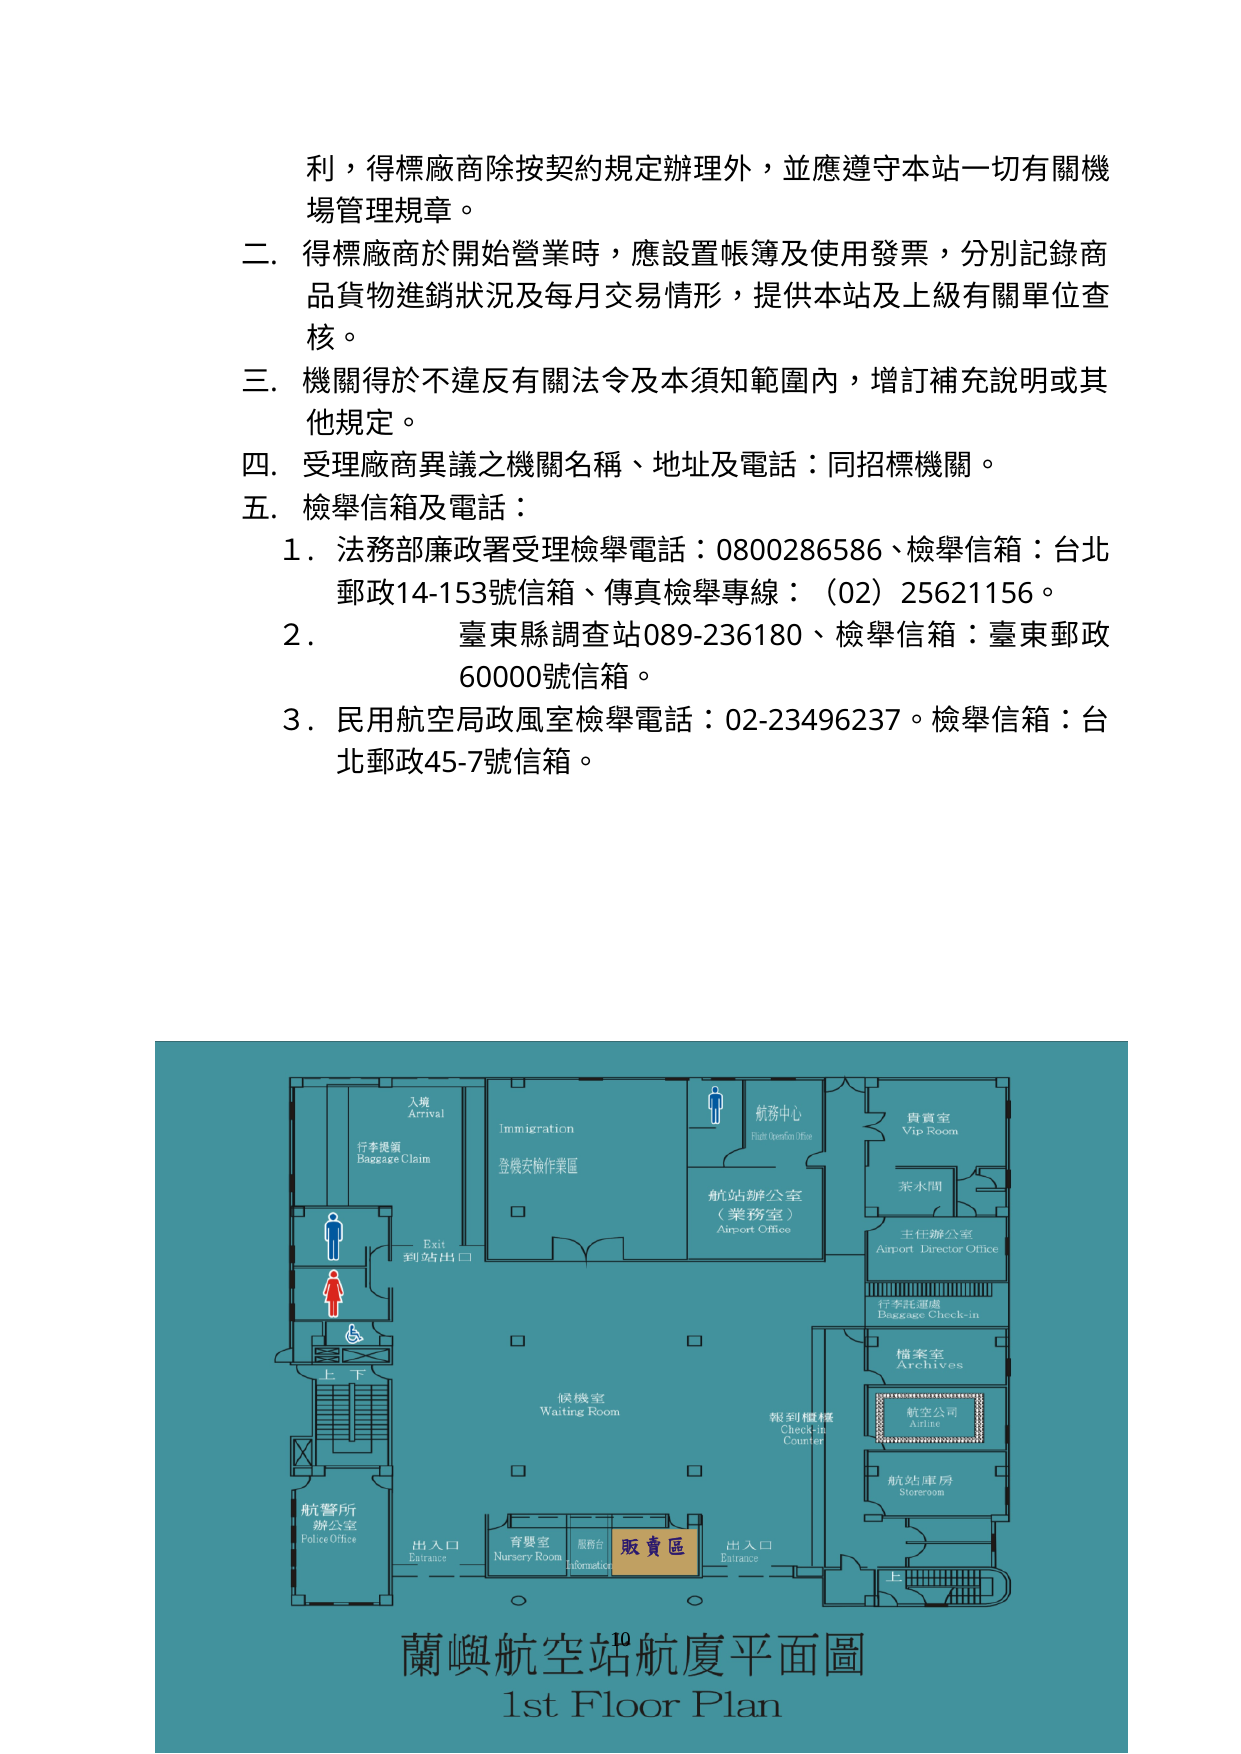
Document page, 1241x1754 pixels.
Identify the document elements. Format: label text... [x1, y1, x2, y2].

list 受理廠商異議之機關名稱、地址及電話：同招標機關。 [241, 442, 1110, 484]
list 機關得於不違反有關法令及本須知範圍內，增訂補充說明或其他規定。 [241, 357, 1110, 442]
list 臺東縣調查站089-236180、檢舉信箱：臺東郵政60000號信箱。 [277, 612, 1110, 696]
list 法務部廉政署受理檢舉電話：0800286586、檢舉信箱：台北郵政14-153號信箱、傳真檢舉專線：（02）25621156。 [277, 527, 1110, 612]
list 利，得標廠商除按契約規定辦理外，並應遵守本站一切有關機場管理規章。 [241, 146, 1110, 230]
picture [155, 1041, 1128, 1754]
list 檢舉信箱及電話： [241, 484, 1110, 527]
list 民用航空局政風室檢舉電話：02-23496237。檢舉信箱：台北郵政45-7號信箱。 [277, 696, 1110, 781]
list 得標廠商於開始營業時，應設置帳簿及使用發票，分別記錄商品貨物進銷狀況及每月交易情形，提供本站及上級有關單位查核。 [241, 230, 1110, 357]
